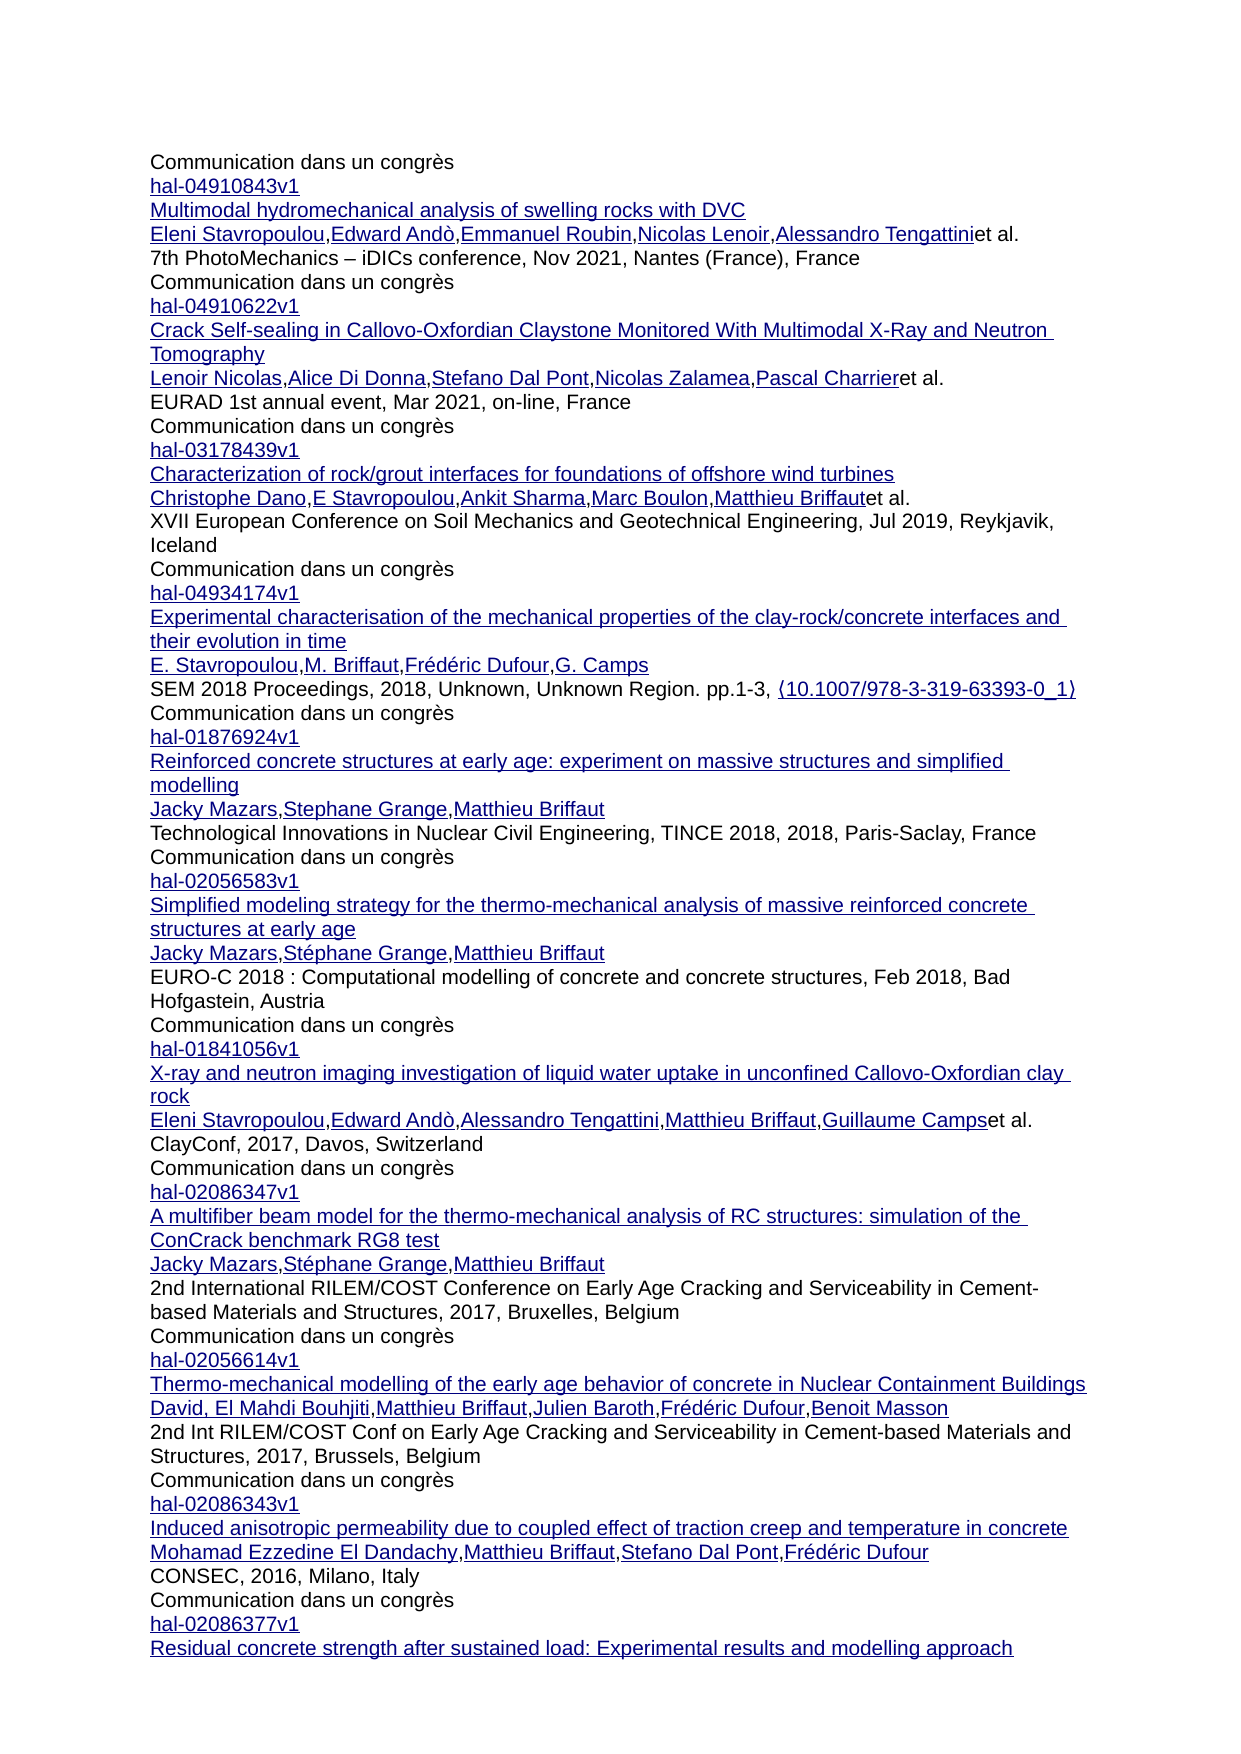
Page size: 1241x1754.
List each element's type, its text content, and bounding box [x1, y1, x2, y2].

table_cell Thermo-mechanical modelling of the early age behavior of concrete in Nuclear Containment Buildings David, El Mahdi Bouhjiti,Matthieu Briffaut,Julien Baroth,Frédéric Dufour,Benoit Masson 2nd Int RILEM/COST Conf on Early Age Cracking and Serviceability in Cement-based Materials and Structures, 2017, Brussels, Belgium Communication dans un congrès hal-02086343v1 [150, 1372, 1090, 1516]
table_cell Crack Self-sealing in Callovo-Oxfordian Claystone Monitored With Multimodal X-Ray and Neutron Tomography Lenoir Nicolas,Alice Di Donna,Stefano Dal Pont,Nicolas Zalamea,Pascal Charrieret al. EURAD 1st annual event, Mar 2021, on-line, France Communication dans un congrès hal-03178439v1 [150, 318, 1090, 461]
table_cell X-ray and neutron imaging investigation of liquid water uptake in unconfined Callovo-Oxfordian clay rock Eleni Stavropoulou,Edward Andò,Alessandro Tengattini,Matthieu Briffaut,Guillaume Campset al. ClayConf, 2017, Davos, Switzerland Communication dans un congrès hal-02086347v1 [150, 1060, 1090, 1204]
table_cell Reinforced concrete structures at early age: experiment on massive structures and simplified modelling Jacky Mazars,Stephane Grange,Matthieu Briffaut Technological Innovations in Nuclear Civil Engineering, TINCE 2018, 2018, Paris-Saclay, France Communication dans un congrès hal-02056583v1 [150, 749, 1090, 893]
table_cell Induced anisotropic permeability due to coupled effect of traction creep and temperature in concrete Mohamad Ezzedine El Dandachy,Matthieu Briffaut,Stefano Dal Pont,Frédéric Dufour CONSEC, 2016, Milano, Italy Communication dans un congrès hal-02086377v1 [150, 1516, 1090, 1635]
table_cell Simplified modeling strategy for the thermo-mechanical analysis of massive reinforced concrete structures at early age Jacky Mazars,Stéphane Grange,Matthieu Briffaut EURO-C 2018 : Computational modelling of concrete and concrete structures, Feb 2018, Bad Hofgastein, Austria Communication dans un congrès hal-01841056v1 [150, 893, 1090, 1060]
table_cell Communication dans un congrès hal-04910843v1 [150, 150, 1090, 198]
table_cell Experimental characterisation of the mechanical properties of the clay-rock/concrete interfaces and their evolution in time E. Stavropoulou,M. Briffaut,Frédéric Dufour,G. Camps SEM 2018 Proceedings, 2018, Unknown, Unknown Region. pp.1-3, ⟨10.1007/978-3-319-63393-0_1⟩ Communication dans un congrès hal-01876924v1 [150, 605, 1090, 749]
table_cell Residual concrete strength after sustained load: Experimental results and modelling approach [150, 1635, 1090, 1659]
table_cell Characterization of rock/grout interfaces for foundations of offshore wind turbines Christophe Dano,E Stavropoulou,Ankit Sharma,Marc Boulon,Matthieu Briffautet al. XVII European Conference on Soil Mechanics and Geotechnical Engineering, Jul 2019, Reykjavik, Iceland Communication dans un congrès hal-04934174v1 [150, 461, 1090, 605]
table_cell A multifiber beam model for the thermo-mechanical analysis of RC structures: simulation of the ConCrack benchmark RG8 test Jacky Mazars,Stéphane Grange,Matthieu Briffaut 2nd International RILEM/COST Conference on Early Age Cracking and Serviceability in Cement-based Materials and Structures, 2017, Bruxelles, Belgium Communication dans un congrès hal-02056614v1 [150, 1204, 1090, 1372]
table_cell Multimodal hydromechanical analysis of swelling rocks with DVC Eleni Stavropoulou,Edward Andò,Emmanuel Roubin,Nicolas Lenoir,Alessandro Tengattiniet al. 7th PhotoMechanics – iDICs conference, Nov 2021, Nantes (France), France Communication dans un congrès hal-04910622v1 [150, 198, 1090, 318]
